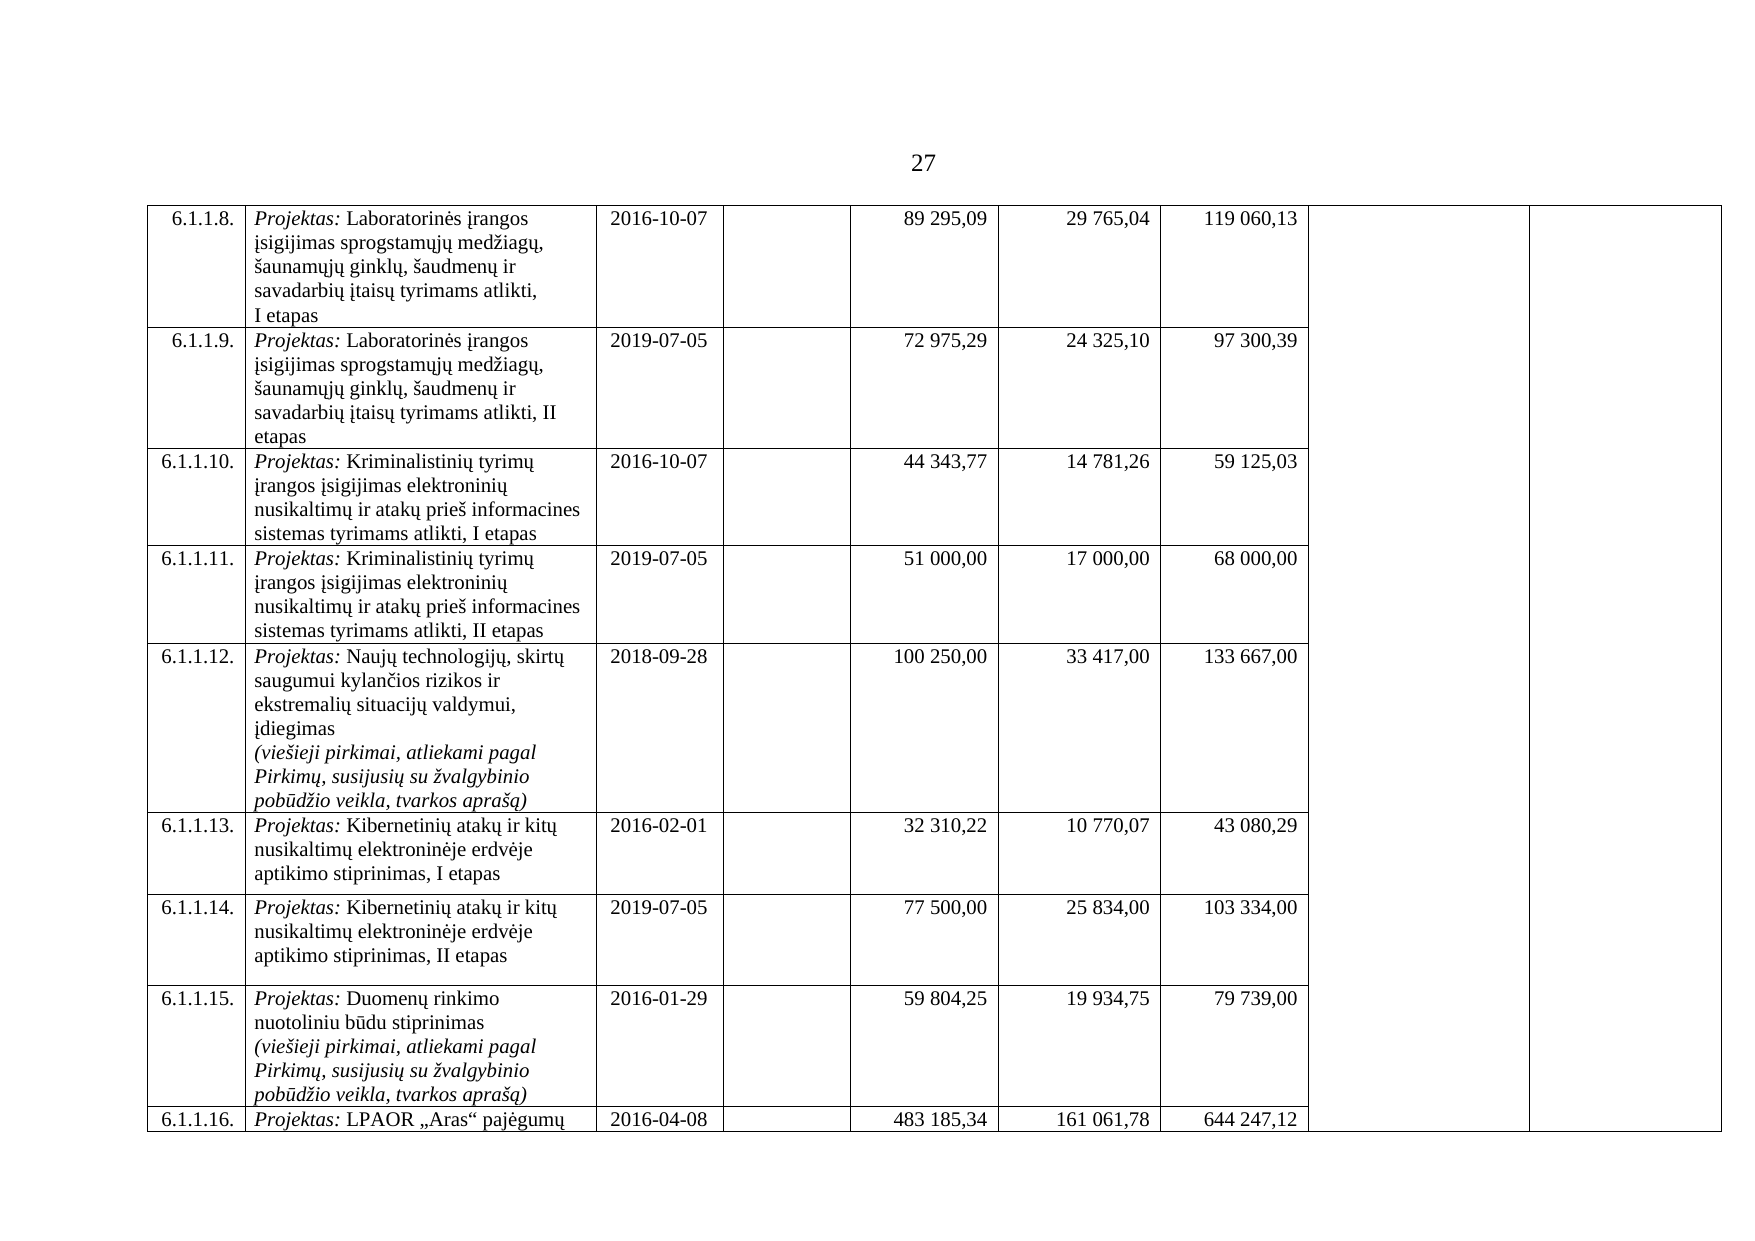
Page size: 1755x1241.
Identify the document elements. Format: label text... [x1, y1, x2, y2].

table_cell 2019-07-05 [597, 328, 723, 448]
table_cell 2016-01-29 [597, 986, 723, 1106]
table_cell 119 060,13 [1161, 206, 1308, 327]
table_cell 10 770,07 [999, 813, 1160, 894]
table_cell Projektas: LPAOR „Aras“ pajėgumų [246, 1107, 596, 1131]
table_cell [724, 449, 850, 545]
table_cell 77 500,00 [851, 895, 998, 985]
table_cell 161 061,78 [999, 1107, 1160, 1131]
table_cell Projektas: Laboratorinės įrangos įsigijimas sprogstamųjų medžiagų, šaunamųjų ginklų, šaudmenų ir savadarbių įtaisų tyrimams atlikti, I etapas [246, 206, 596, 327]
table_cell [724, 644, 850, 812]
table_cell 6.1.1.10. [148, 449, 245, 545]
table_cell 33 417,00 [999, 644, 1160, 812]
table_cell Projektas: Kriminalistinių tyrimų įrangos įsigijimas elektroninių nusikaltimų ir atakų prieš informacines sistemas tyrimams atlikti, II etapas [246, 546, 596, 642]
table_cell 6.1.1.9. [148, 328, 245, 448]
table_cell Projektas: Duomenų rinkimo nuotoliniu būdu stiprinimas (viešieji pirkimai, atliekami pagal Pirkimų, susijusių su žvalgybinio pobūdžio veikla, tvarkos aprašą) [246, 986, 596, 1106]
table_cell 6.1.1.16. [148, 1107, 245, 1131]
table_cell 32 310,22 [851, 813, 998, 894]
table_cell 2016-10-07 [597, 206, 723, 327]
table_cell Projektas: Kibernetinių atakų ir kitų nusikaltimų elektroninėje erdvėje aptikimo stiprinimas, I etapas [246, 813, 596, 894]
table_cell 68 000,00 [1161, 546, 1308, 642]
table_cell 97 300,39 [1161, 328, 1308, 448]
table_cell 6.1.1.14. [148, 895, 245, 985]
table_cell [1309, 206, 1529, 1131]
table_cell Projektas: Naujų technologijų, skirtų saugumui kylančios rizikos ir ekstremalių situacijų valdymui, įdiegimas (viešieji pirkimai, atliekami pagal Pirkimų, susijusių su žvalgybinio pobūdžio veikla, tvarkos aprašą) [246, 644, 596, 812]
table_cell [724, 328, 850, 448]
table_cell 6.1.1.8. [148, 206, 245, 327]
table_cell Projektas: Laboratorinės įrangos įsigijimas sprogstamųjų medžiagų, šaunamųjų ginklų, šaudmenų ir savadarbių įtaisų tyrimams atlikti, II etapas [246, 328, 596, 448]
table_cell [724, 813, 850, 894]
table_cell 2019-07-05 [597, 895, 723, 985]
table_cell 100 250,00 [851, 644, 998, 812]
table_cell 6.1.1.11. [148, 546, 245, 642]
table_cell 2016-02-01 [597, 813, 723, 894]
table_cell 59 804,25 [851, 986, 998, 1106]
table_cell 72 975,29 [851, 328, 998, 448]
table_cell 6.1.1.15. [148, 986, 245, 1106]
table_cell 483 185,34 [851, 1107, 998, 1131]
table_cell 19 934,75 [999, 986, 1160, 1106]
table_cell 43 080,29 [1161, 813, 1308, 894]
table_cell 79 739,00 [1161, 986, 1308, 1106]
table_cell 14 781,26 [999, 449, 1160, 545]
table_cell 51 000,00 [851, 546, 998, 642]
table_cell 6.1.1.12. [148, 644, 245, 812]
table_cell 59 125,03 [1161, 449, 1308, 545]
table_cell 6.1.1.13. [148, 813, 245, 894]
table_cell 29 765,04 [999, 206, 1160, 327]
table_cell [724, 895, 850, 985]
table_cell [724, 206, 850, 327]
table_cell 44 343,77 [851, 449, 998, 545]
table_cell [724, 1107, 850, 1131]
table_cell 25 834,00 [999, 895, 1160, 985]
table_cell 2018-09-28 [597, 644, 723, 812]
table_cell 17 000,00 [999, 546, 1160, 642]
table_cell [724, 546, 850, 642]
table_cell 2016-04-08 [597, 1107, 723, 1131]
table_cell [1530, 206, 1721, 1131]
table_cell 24 325,10 [999, 328, 1160, 448]
table_cell 89 295,09 [851, 206, 998, 327]
table_cell Projektas: Kriminalistinių tyrimų įrangos įsigijimas elektroninių nusikaltimų ir atakų prieš informacines sistemas tyrimams atlikti, I etapas [246, 449, 596, 545]
table_cell Projektas: Kibernetinių atakų ir kitų nusikaltimų elektroninėje erdvėje aptikimo stiprinimas, II etapas [246, 895, 596, 985]
table_cell 2019-07-05 [597, 546, 723, 642]
table_cell 644 247,12 [1161, 1107, 1308, 1131]
table_cell 2016-10-07 [597, 449, 723, 545]
table_cell [724, 986, 850, 1106]
table_cell 133 667,00 [1161, 644, 1308, 812]
table_cell 103 334,00 [1161, 895, 1308, 985]
